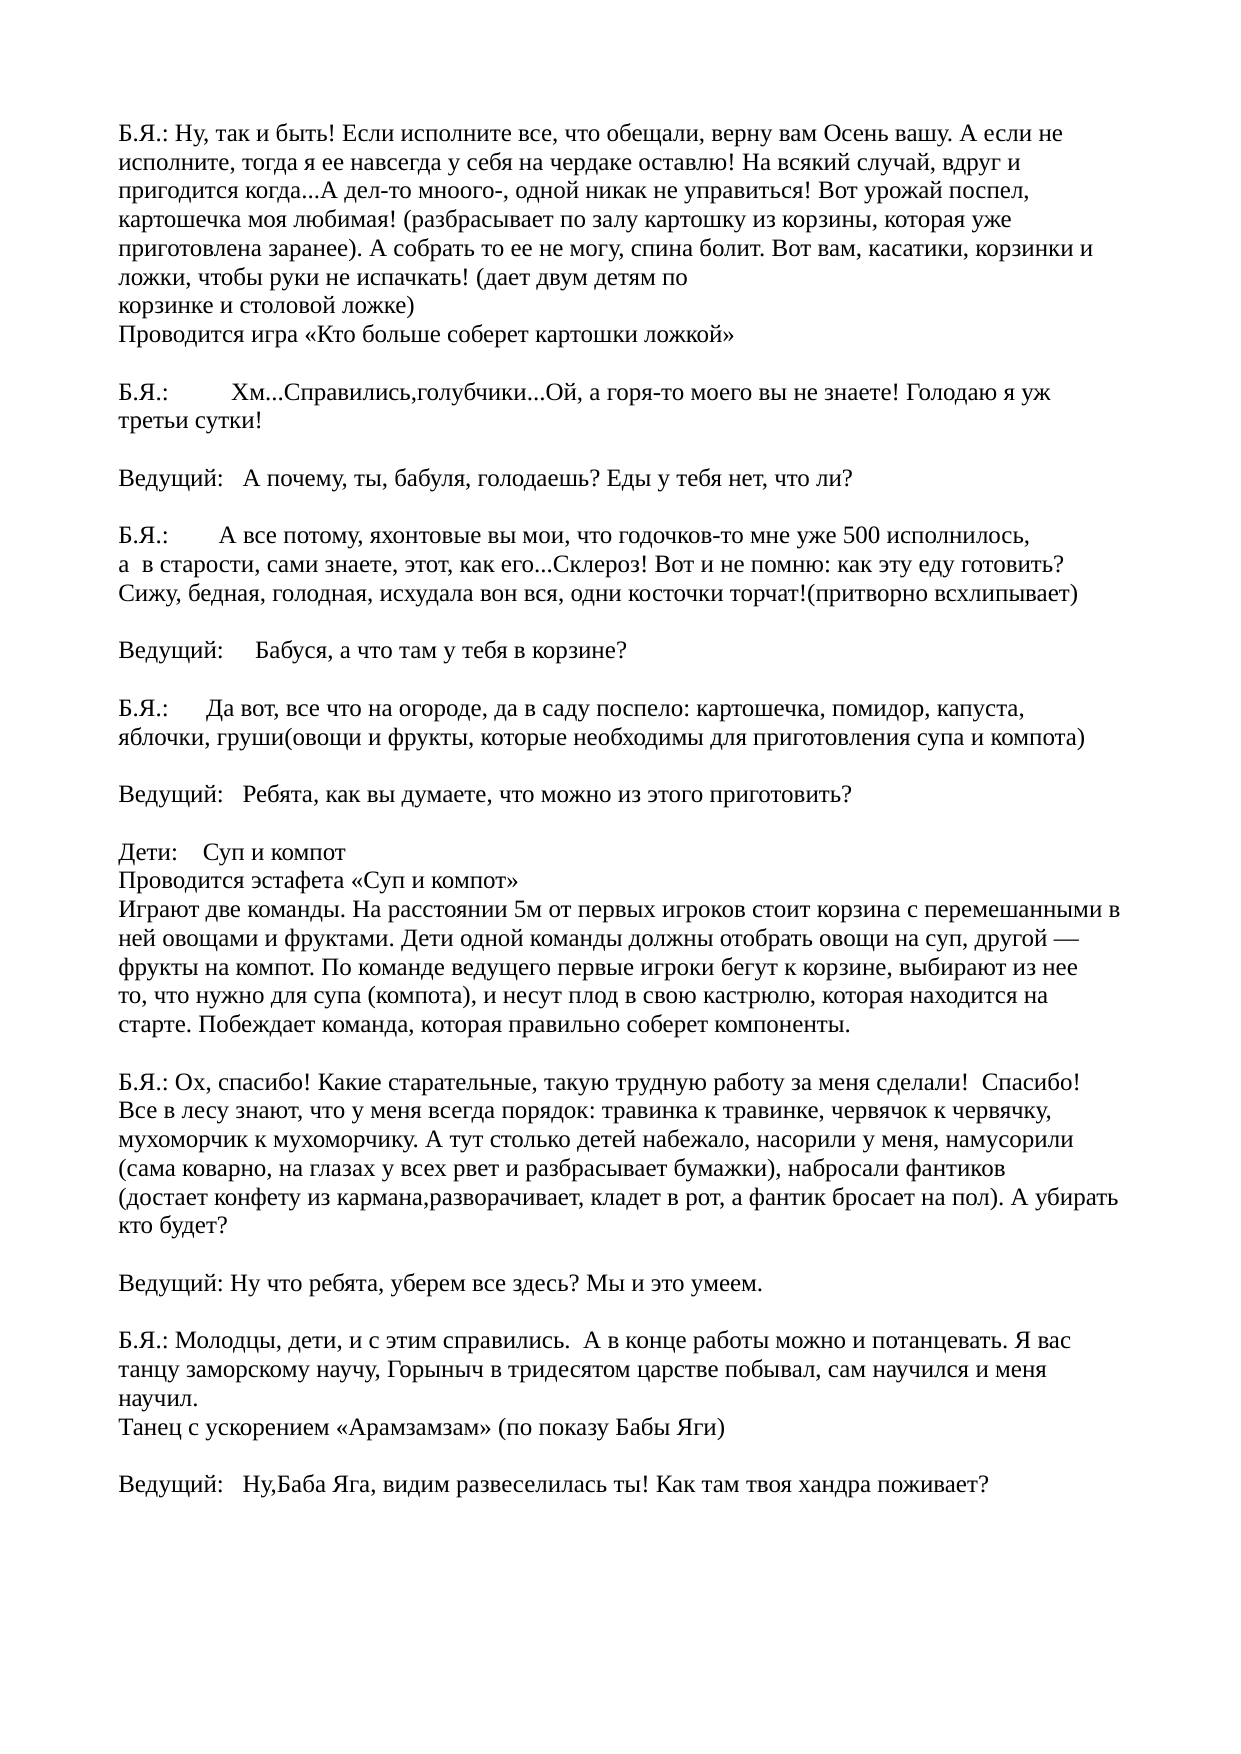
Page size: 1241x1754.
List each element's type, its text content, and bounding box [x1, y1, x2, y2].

text Ведущий: Бабуся, а что там у тебя в корзине? [118, 636, 1122, 664]
text Б.Я.: Хм...Справились,голубчики...Ой, а горя-то моего вы не знаете! Голодаю я уж [118, 377, 1122, 406]
text Танец с ускорением «Арамзамзам» (по показу Бабы Яги) [118, 1412, 1122, 1441]
text Б.Я.: Молодцы, дети, и с этим справились. А в конце работы можно и потанцевать. Я вас танцу заморскому научу, Горыныч в тридесятом царстве побывал, сам научился и меня научил. [118, 1326, 1122, 1412]
text исполните, тогда я ее навсегда у себя на чердаке оставлю! На всякий случай, вдруг и пригодится когда...А дел-то мноого-, одной никак не управиться! Вот урожай поспел, [118, 147, 1122, 204]
text Ведущий: Ну что ребята, уберем все здесь? Мы и это умеем. [118, 1268, 1122, 1297]
text Ведущий: А почему, ты, бабуля, голодаешь? Еды у тебя нет, что ли? [118, 463, 1122, 492]
text а в старости, сами знаете, этот, как его...Склероз! Вот и не помню: как эту еду готовить? [118, 549, 1122, 578]
text Б.Я.: Ох, спасибо! Какие старательные, такую трудную работу за меня сделали! Спасибо! [118, 1067, 1122, 1096]
text Б.Я.: Ну, так и быть! Если исполните все, что обещали, верну вам Осень вашу. А если не [118, 118, 1122, 147]
text Сижу, бедная, голодная, исхудала вон вся, одни косточки торчат!(притворно всхлипывает) [118, 578, 1122, 607]
text Ведущий: Ну,Баба Яга, видим развеселилась ты! Как там твоя хандра поживает? [118, 1469, 1122, 1498]
text (достает конфету из кармана,разворачивает, кладет в рот, а фантик бросает на пол). А убирать [118, 1182, 1122, 1211]
text Играют две команды. На расстоянии 5м от первых игроков стоит корзина с перемешанными в ней овощами и фруктами. Дети одной команды должны отобрать овощи на суп, другой — [118, 894, 1122, 952]
text третьи сутки! [118, 406, 1122, 434]
text Проводится эстафета «Суп и компот» [118, 866, 1122, 894]
text Ведущий: Ребята, как вы думаете, что можно из этого приготовить? [118, 779, 1122, 808]
text Все в лесу знают, что у меня всегда порядок: травинка к травинке, червячок к червячку, [118, 1096, 1122, 1124]
text Проводится игра «Кто больше соберет картошки ложкой» [118, 319, 1122, 348]
text картошечка моя любимая! (разбрасывает по залу картошку из корзины, которая уже приготовлена заранее). А собрать то ее не могу, спина болит. Вот вам, касатики, корзинки и ложки, чтобы руки не испачкать! (дает двум детям по [118, 204, 1122, 291]
text Б.Я.: А все потому, яхонтовые вы мои, что годочков-то мне уже 500 исполнилось, [118, 521, 1122, 549]
text (сама коварно, на глазах у всех рвет и разбрасывает бумажки), набросали фантиков [118, 1153, 1122, 1182]
text кто будет? [118, 1211, 1122, 1239]
text фрукты на компот. По команде ведущего первые игроки бегут к корзине, выбирают из нее [118, 952, 1122, 981]
text яблочки, груши(овощи и фрукты, которые необходимы для приготовления супа и компота) [118, 722, 1122, 751]
text Б.Я.: Да вот, все что на огороде, да в саду поспело: картошечка, помидор, капуста, [118, 693, 1122, 722]
text мухоморчик к мухоморчику. А тут столько детей набежало, насорили у меня, намусорили [118, 1124, 1122, 1153]
text то, что нужно для супа (компота), и несут плод в свою кастрюлю, которая находится на старте. Побеждает команда, которая правильно соберет компоненты. [118, 981, 1122, 1038]
text Дети: Суп и компот [118, 837, 1122, 866]
text корзинке и столовой ложке) [118, 291, 1122, 319]
